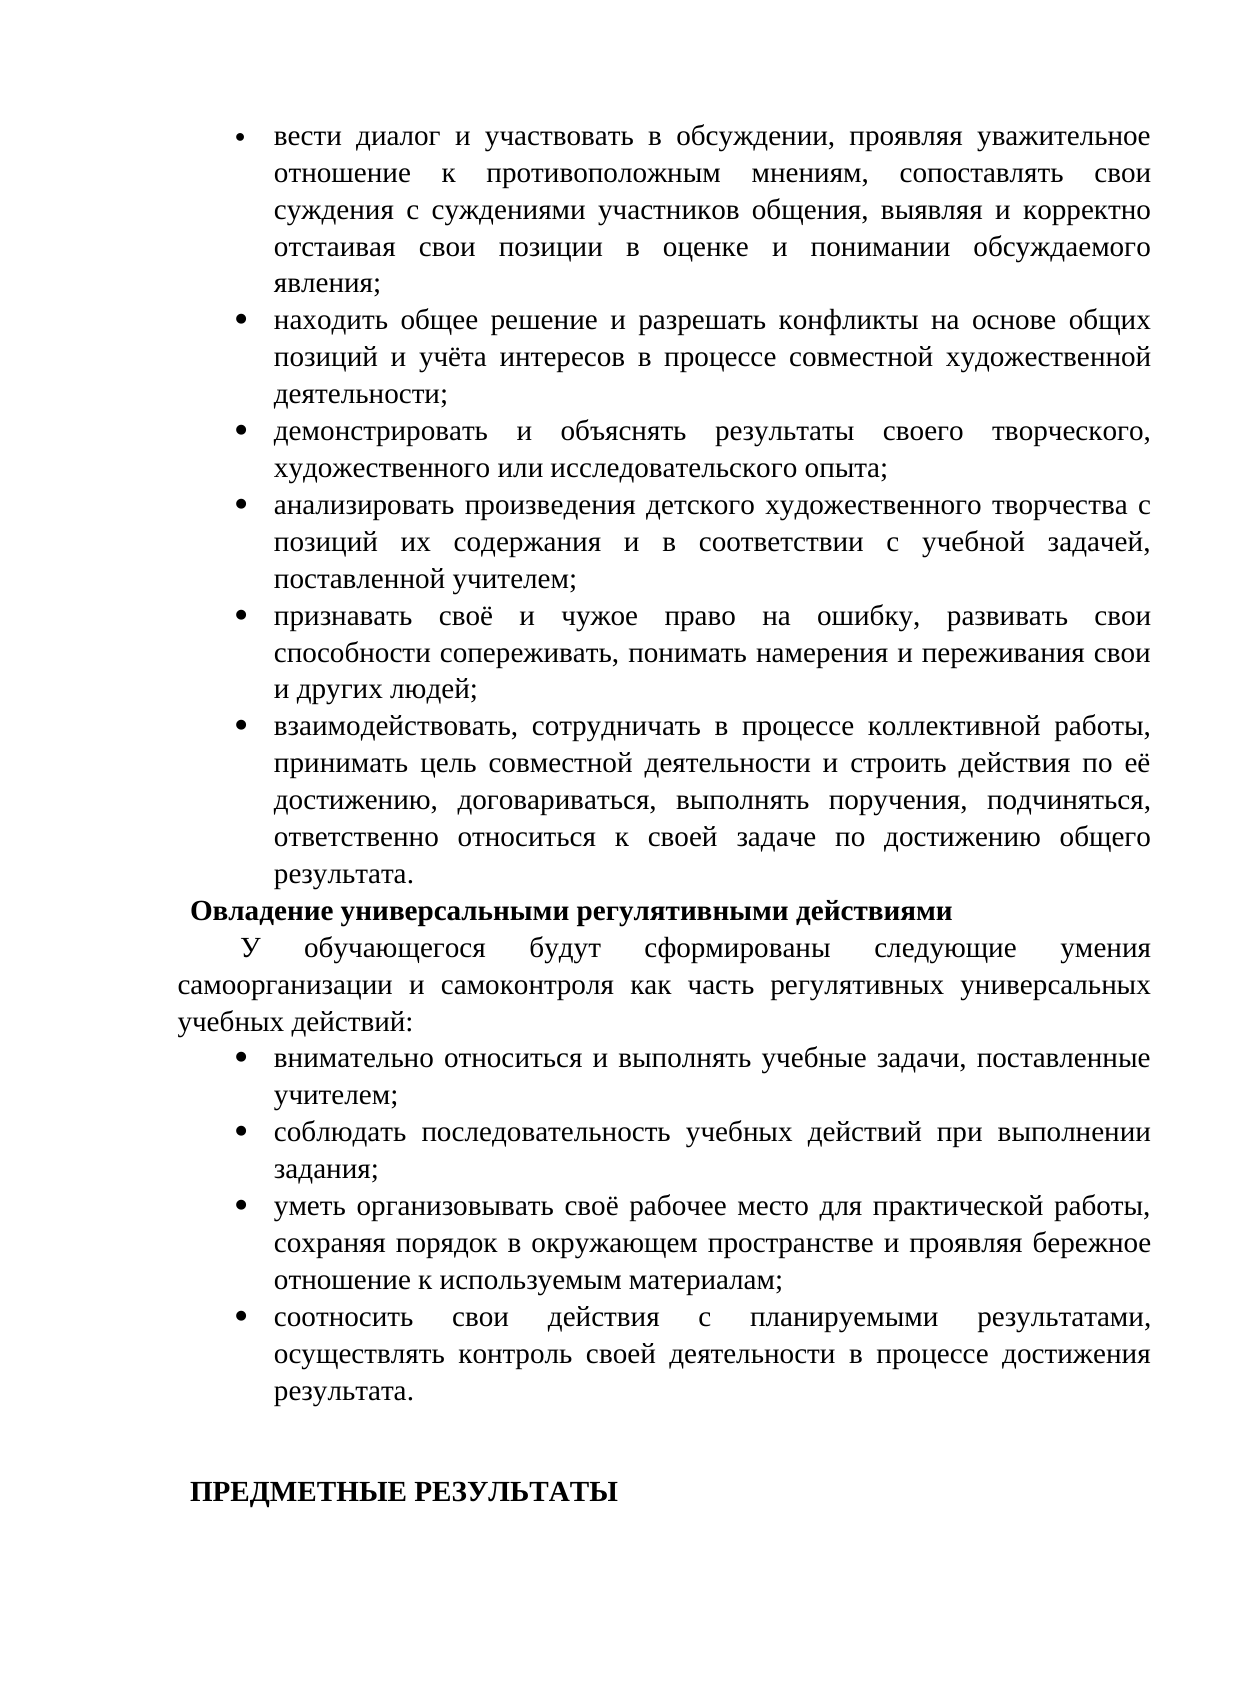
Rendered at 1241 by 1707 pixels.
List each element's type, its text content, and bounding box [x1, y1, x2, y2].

list вести диалог и участвовать в обсуждении, проявляя уважительное отношение к противоположным мнениям, сопоставлять свои суждения с суждениями участников общения, выявляя и корректно отстаивая свои позиции в оценке и понимании обсуждаемого явления; [236, 118, 1152, 299]
text ПРЕДМЕТНЫЕ РЕЗУЛЬТАТЫ [190, 1474, 1152, 1508]
list внимательно относиться и выполнять учебные задачи, поставленные учителем; [236, 1041, 1152, 1111]
list анализировать произведения детского художественного творчества с позиций их содержания и в соответствии с учебной задачей, поставленной учителем; [236, 487, 1152, 594]
list соотносить свои действия с планируемыми результатами, осуществлять контроль своей деятельности в процессе достижения результата. [236, 1299, 1152, 1406]
list признавать своё и чужое право на ошибку, развивать свои способности сопереживать, понимать намерения и переживания свои и других людей; [236, 598, 1152, 705]
text Овладение универсальными регулятивными действиями [190, 893, 1152, 927]
list взаимодействовать, сотрудничать в процессе коллективной работы, принимать цель совместной деятельности и строить действия по её достижению, договариваться, выполнять поручения, подчиняться, ответственно относиться к своей задаче по достижению общего результата. [236, 708, 1152, 890]
list соблюдать последовательность учебных действий при выполнении задания; [236, 1114, 1152, 1185]
list уметь организовывать своё рабочее место для практической работы, сохраняя порядок в окружающем пространстве и проявляя бережное отношение к используемым материалам; [236, 1188, 1152, 1296]
list демонстрировать и объяснять результаты своего творческого, художественного или исследовательского опыта; [236, 413, 1152, 484]
list находить общее решение и разрешать конфликты на основе общих позиций и учёта интересов в процессе совместной художественной деятельности; [236, 302, 1152, 410]
text У обучающегося будут сформированы следующие умения самоорганизации и самоконтроля как часть регулятивных универсальных учебных действий: [177, 930, 1152, 1037]
